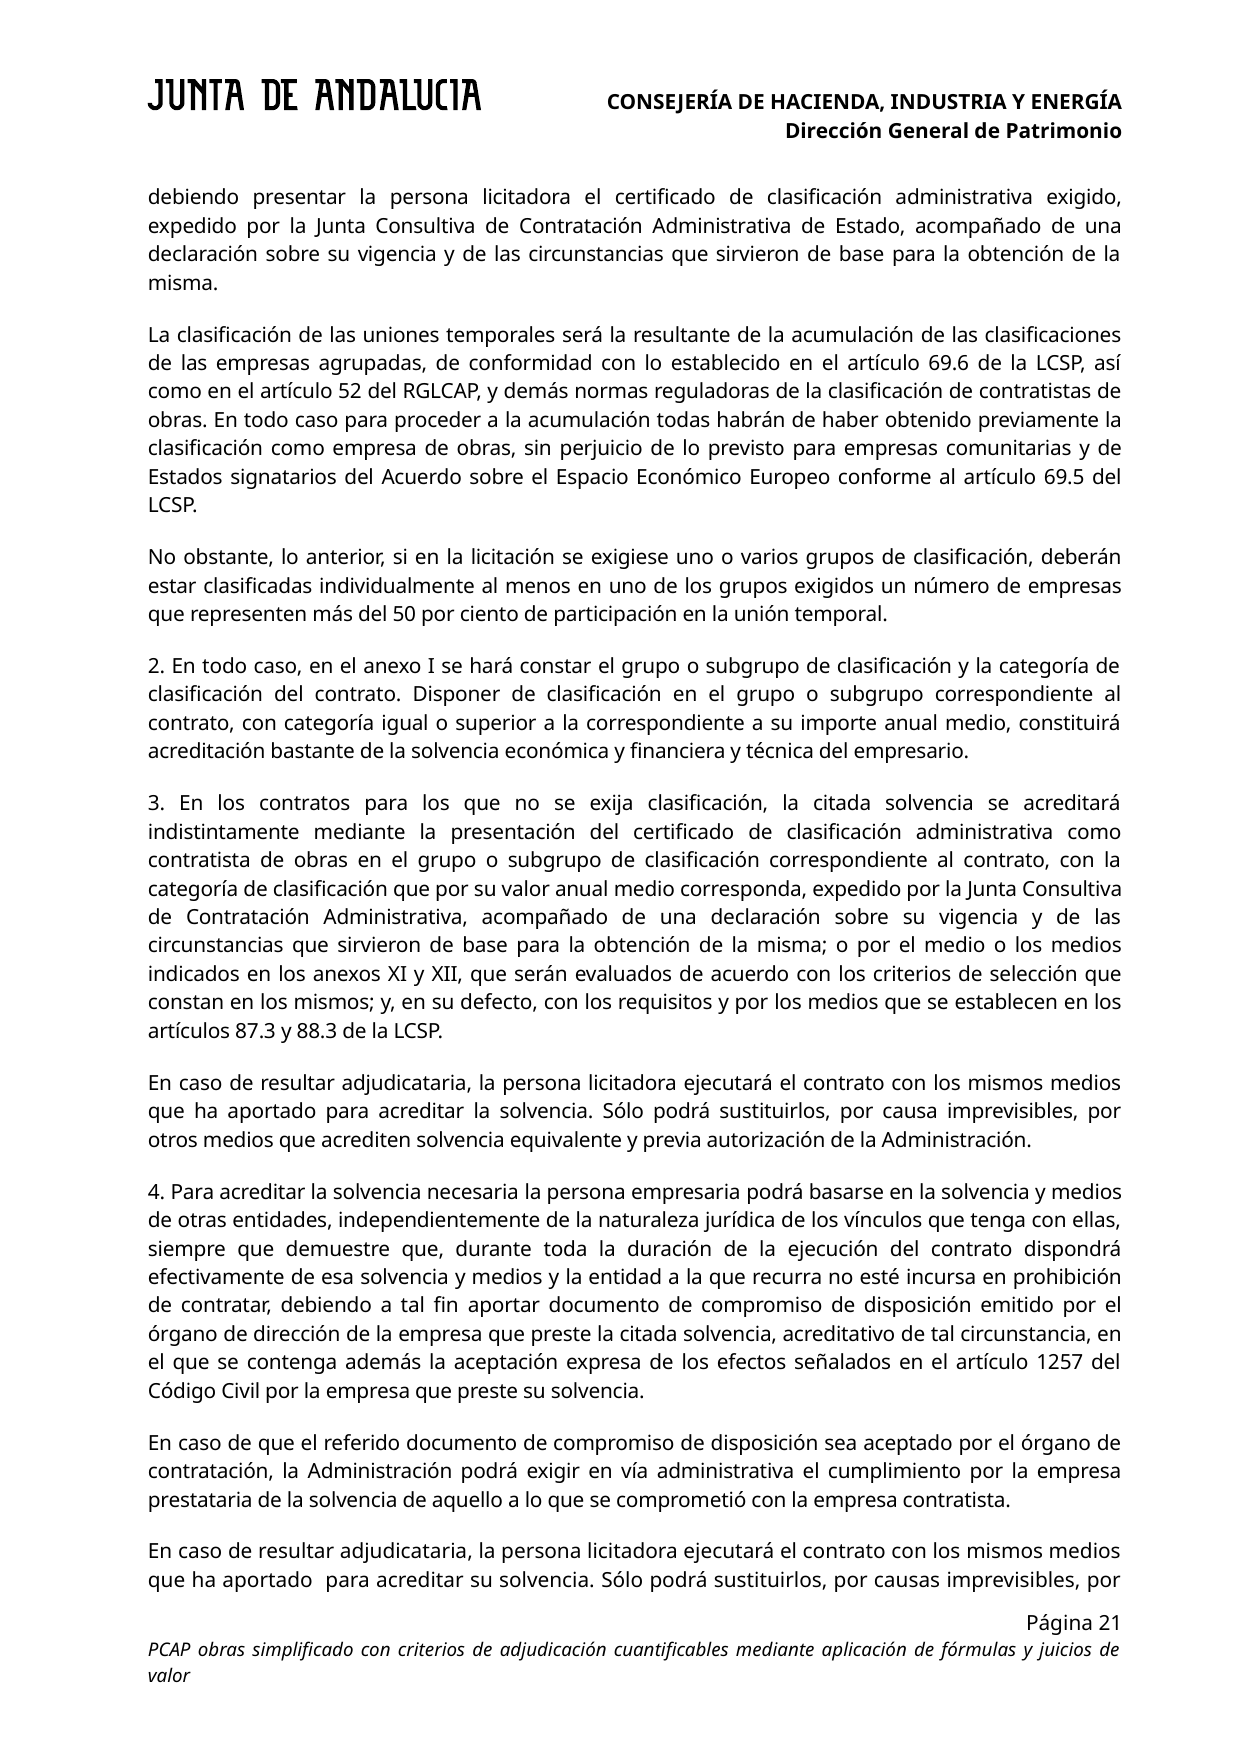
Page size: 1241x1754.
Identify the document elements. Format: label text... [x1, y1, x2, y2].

text 4. Para acreditar la solvencia necesaria la persona empresaria podrá basarse en la solvencia y medios de otras entidades, independientemente de la naturaleza jurídica de los vínculos que tenga con ellas, siempre que demuestre que, durante toda la duración de la ejecución del contrato dispondrá efectivamente de esa solvencia y medios y la entidad a la que recurra no esté incursa en prohibición de contratar, debiendo a tal fin aportar documento de compromiso de disposición emitido por el órgano de dirección de la empresa que preste la citada solvencia, acreditativo de tal circunstancia, en el que se contenga además la aceptación expresa de los efectos señalados en el artículo 1257 del Código Civil por la empresa que preste su solvencia. [148, 1177, 1122, 1404]
text 2. En todo caso, en el anexo I se hará constar el grupo o subgrupo de clasificación y la categoría de clasificación del contrato. Disponer de clasificación en el grupo o subgrupo correspondiente al contrato, con categoría igual o superior a la correspondiente a su importe anual medio, constituirá acreditación bastante de la solvencia económica y financiera y técnica del empresario. [148, 651, 1122, 765]
text En caso de resultar adjudicataria, la persona licitadora ejecutará el contrato con los mismos medios que ha aportado para acreditar su solvencia. Sólo podrá sustituirlos, por causas imprevisibles, por [148, 1537, 1122, 1593]
text En caso de que el referido documento de compromiso de disposición sea aceptado por el órgano de contratación, la Administración podrá exigir en vía administrativa el cumplimiento por la empresa prestataria de la solvencia de aquello a lo que se comprometió con la empresa contratista. [148, 1428, 1122, 1513]
text La clasificación de las uniones temporales será la resultante de la acumulación de las clasificaciones de las empresas agrupadas, de conformidad con lo establecido en el artículo 69.6 de la LCSP, así como en el artículo 52 del RGLCAP, y demás normas reguladoras de la clasificación de contratistas de obras. En todo caso para proceder a la acumulación todas habrán de haber obtenido previamente la clasificación como empresa de obras, sin perjuicio de lo previsto para empresas comunitarias y de Estados signatarios del Acuerdo sobre el Espacio Económico Europeo conforme al artículo 69.5 del LCSP. [148, 320, 1122, 519]
text debiendo presentar la persona licitadora el certificado de clasificación administrativa exigido, expedido por la Junta Consultiva de Contratación Administrativa de Estado, acompañado de una declaración sobre su vigencia y de las circunstancias que sirvieron de base para la obtención de la misma. [148, 182, 1122, 296]
text No obstante, lo anterior, si en la licitación se exigiese uno o varios grupos de clasificación, deberán estar clasificadas individualmente al menos en uno de los grupos exigidos un número de empresas que representen más del 50 por ciento de participación en la unión temporal. [148, 542, 1122, 628]
text En caso de resultar adjudicataria, la persona licitadora ejecutará el contrato con los mismos medios que ha aportado para acreditar la solvencia. Sólo podrá sustituirlos, por causa imprevisibles, por otros medios que acrediten solvencia equivalente y previa autorización de la Administración. [148, 1068, 1122, 1153]
text 3. En los contratos para los que no se exija clasificación, la citada solvencia se acreditará indistintamente mediante la presentación del certificado de clasificación administrativa como contratista de obras en el grupo o subgrupo de clasificación correspondiente al contrato, con la categoría de clasificación que por su valor anual medio corresponda, expedido por la Junta Consultiva de Contratación Administrativa, acompañado de una declaración sobre su vigencia y de las circunstancias que sirvieron de base para la obtención de la misma; o por el medio o los medios indicados en los anexos XI y XII, que serán evaluados de acuerdo con los criterios de selección que constan en los mismos; y, en su defecto, con los requisitos y por los medios que se establecen en los artículos 87.3 y 88.3 de la LCSP. [148, 788, 1122, 1044]
